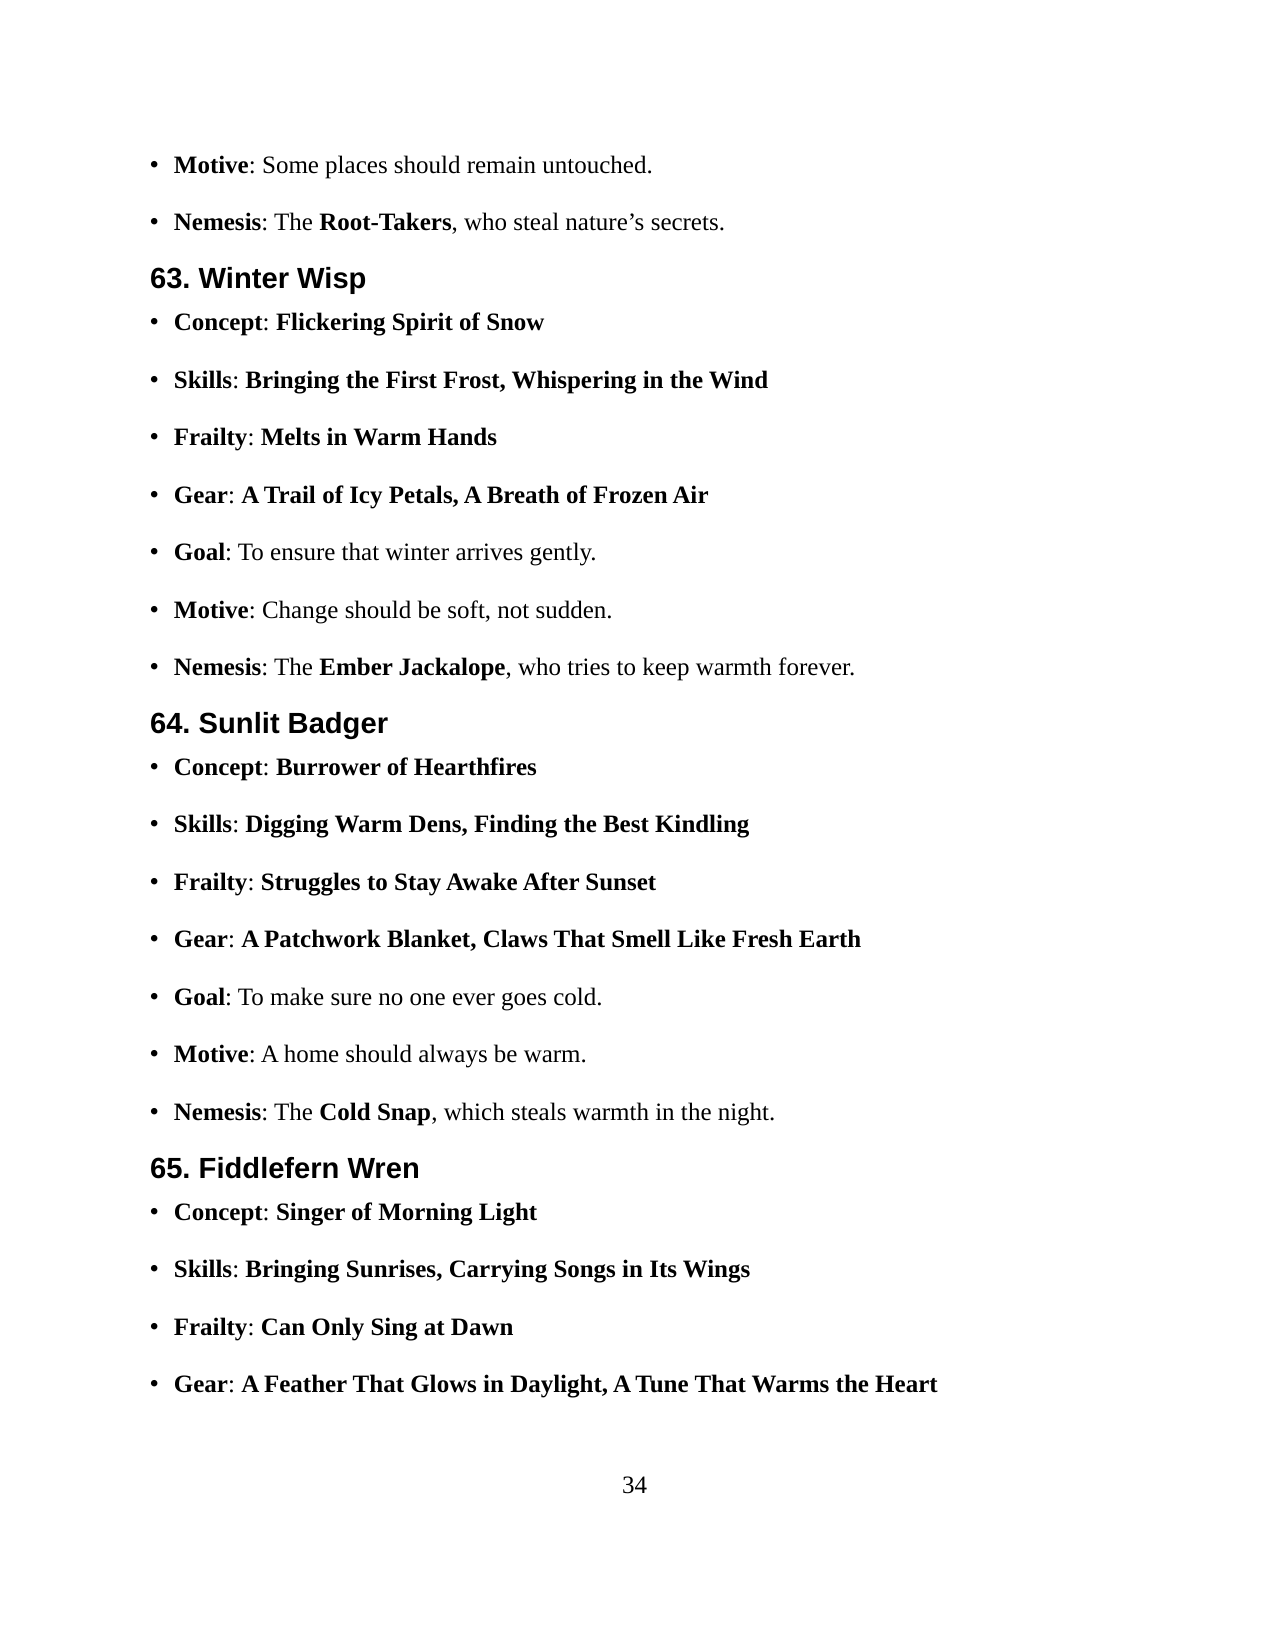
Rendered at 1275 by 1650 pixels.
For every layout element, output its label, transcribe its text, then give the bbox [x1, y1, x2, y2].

list Skills: Digging Warm Dens, Finding the Best Kindling [150, 809, 1125, 867]
list Skills: Bringing Sunrises, Carrying Songs in Its Wings [150, 1254, 1125, 1312]
list Gear: A Trail of Icy Petals, A Breath of Frozen Air [150, 480, 1125, 537]
list Frailty: Melts in Warm Hands [150, 422, 1125, 480]
list Nemesis: The Ember Jackalope, who tries to keep warmth forever. [150, 652, 1125, 681]
list Concept: Burrower of Hearthfires [150, 752, 1125, 809]
list Skills: Bringing the First Frost, Whispering in the Wind [150, 365, 1125, 422]
list Frailty: Can Only Sing at Dawn [150, 1312, 1125, 1369]
list Motive: Some places should remain untouched. [150, 150, 1125, 207]
subtitle 64. Sunlit Badger [150, 706, 1125, 739]
list Goal: To ensure that winter arrives gently. [150, 537, 1125, 595]
list Nemesis: The Root-Takers, who steal nature’s secrets. [150, 207, 1125, 236]
list Concept: Singer of Morning Light [150, 1197, 1125, 1254]
list Goal: To make sure no one ever goes cold. [150, 982, 1125, 1039]
list Concept: Flickering Spirit of Snow [150, 307, 1125, 365]
list Gear: A Patchwork Blanket, Claws That Smell Like Fresh Earth [150, 924, 1125, 982]
list Frailty: Struggles to Stay Awake After Sunset [150, 867, 1125, 924]
list Motive: Change should be soft, not sudden. [150, 595, 1125, 652]
subtitle 63. Winter Wisp [150, 261, 1125, 295]
list Motive: A home should always be warm. [150, 1039, 1125, 1097]
subtitle 65. Fiddlefern Wren [150, 1151, 1125, 1184]
list Nemesis: The Cold Snap, which steals warmth in the night. [150, 1097, 1125, 1126]
list Gear: A Feather That Glows in Daylight, A Tune That Warms the Heart [150, 1369, 1125, 1427]
